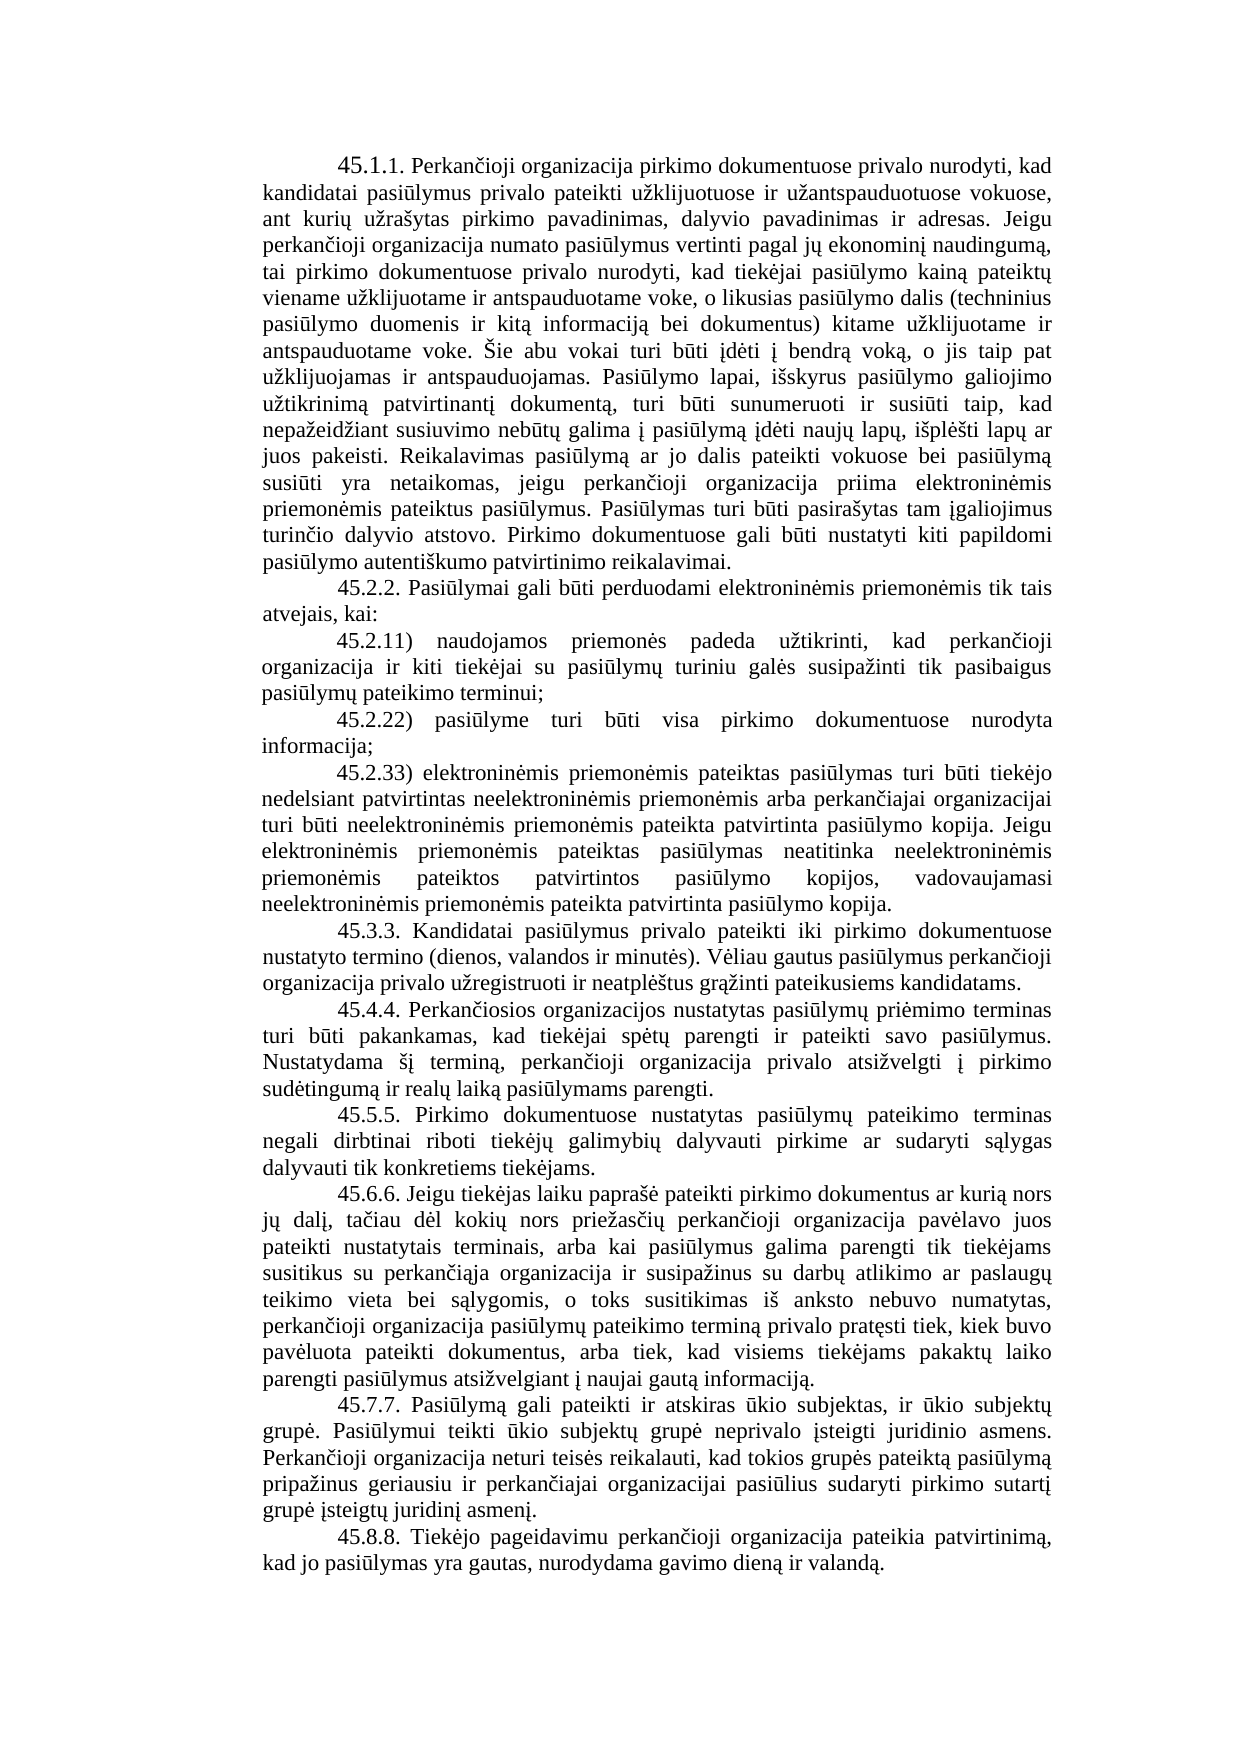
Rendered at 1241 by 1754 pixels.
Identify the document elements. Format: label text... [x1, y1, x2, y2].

subtitle 4. Perkančiosios organizacijos nustatytas pasiūlymų priėmimo terminas turi būti pakankamas, kad tiekėjai spėtų parengti ir pateikti savo pasiūlymus. Nustatydama šį terminą, perkančioji organizacija privalo atsižvelgti į pirkimo sudėtingumą ir realų laiką pasiūlymams parengti. [187, 996, 1053, 1101]
subtitle 8. Tiekėjo pageidavimu perkančioji organizacija pateikia patvirtinimą, kad jo pasiūlymas yra gautas, nurodydama gavimo dieną ir valandą. [187, 1523, 1053, 1576]
subtitle 1. Perkančioji organizacija pirkimo dokumentuose privalo nurodyti, kad kandidatai pasiūlymus privalo pateikti užklijuotuose ir užantspauduotuose vokuose, ant kurių užrašytas pirkimo pavadinimas, dalyvio pavadinimas ir adresas. Jeigu perkančioji organizacija numato pasiūlymus vertinti pagal jų ekonominį naudingumą, tai pirkimo dokumentuose privalo nurodyti, kad tiekėjai pasiūlymo kainą pateiktų viename užklijuotame ir antspauduotame voke, o likusias pasiūlymo dalis (techninius pasiūlymo duomenis ir kitą informaciją bei dokumentus) kitame užklijuotame ir antspauduotame voke. Šie abu vokai turi būti įdėti į bendrą voką, o jis taip pat užklijuojamas ir antspauduojamas. Pasiūlymo lapai, išskyrus pasiūlymo galiojimo užtikrinimą patvirtinantį dokumentą, turi būti sunumeruoti ir susiūti taip, kad nepažeidžiant susiuvimo nebūtų galima į pasiūlymą įdėti naujų lapų, išplėšti lapų ar juos pakeisti. Reikalavimas pasiūlymą ar jo dalis pateikti vokuose bei pasiūlymą susiūti yra netaikomas, jeigu perkančioji organizacija priima elektroninėmis priemonėmis pateiktus pasiūlymus. Pasiūlymas turi būti pasirašytas tam įgaliojimus turinčio dalyvio atstovo. Pirkimo dokumentuose gali būti nustatyti kiti papildomi pasiūlymo autentiškumo patvirtinimo reikalavimai. [187, 150, 1053, 574]
subtitle 1) naudojamos priemonės padeda užtikrinti, kad perkančioji organizacija ir kiti tiekėjai su pasiūlymų turiniu galės susipažinti tik pasibaigus pasiūlymų pateikimo terminui; [187, 627, 1053, 706]
subtitle 3) elektroninėmis priemonėmis pateiktas pasiūlymas turi būti tiekėjo nedelsiant patvirtintas neelektroninėmis priemonėmis arba perkančiajai organizacijai turi būti neelektroninėmis priemonėmis pateikta patvirtinta pasiūlymo kopija. Jeigu elektroninėmis priemonėmis pateiktas pasiūlymas neatitinka neelektroninėmis priemonėmis pateiktos patvirtintos pasiūlymo kopijos, vadovaujamasi neelektroninėmis priemonėmis pateikta patvirtinta pasiūlymo kopija. [187, 758, 1053, 917]
subtitle 3. Kandidatai pasiūlymus privalo pateikti iki pirkimo dokumentuose nustatyto termino (dienos, valandos ir minutės). Vėliau gautus pasiūlymus perkančioji organizacija privalo užregistruoti ir neatplėštus grąžinti pateikusiems kandidatams. [187, 917, 1053, 996]
subtitle 5. Pirkimo dokumentuose nustatytas pasiūlymų pateikimo terminas negali dirbtinai riboti tiekėjų galimybių dalyvauti pirkime ar sudaryti sąlygas dalyvauti tik konkretiems tiekėjams. [187, 1101, 1053, 1180]
subtitle 6. Jeigu tiekėjas laiku paprašė pateikti pirkimo dokumentus ar kurią nors jų dalį, tačiau dėl kokių nors priežasčių perkančioji organizacija pavėlavo juos pateikti nustatytais terminais, arba kai pasiūlymus galima parengti tik tiekėjams susitikus su perkančiąja organizacija ir susipažinus su darbų atlikimo ar paslaugų teikimo vieta bei sąlygomis, o toks susitikimas iš anksto nebuvo numatytas, perkančioji organizacija pasiūlymų pateikimo terminą privalo pratęsti tiek, kiek buvo pavėluota pateikti dokumentus, arba tiek, kad visiems tiekėjams pakaktų laiko parengti pasiūlymus atsižvelgiant į naujai gautą informaciją. [187, 1180, 1053, 1391]
subtitle 2. Pasiūlymai gali būti perduodami elektroninėmis priemonėmis tik tais atvejais, kai: [187, 574, 1053, 627]
subtitle 2) pasiūlyme turi būti visa pirkimo dokumentuose nurodyta informacija; [187, 706, 1053, 758]
subtitle 7. Pasiūlymą gali pateikti ir atskiras ūkio subjektas, ir ūkio subjektų grupė. Pasiūlymui teikti ūkio subjektų grupė neprivalo įsteigti juridinio asmens. Perkančioji organizacija neturi teisės reikalauti, kad tokios grupės pateiktą pasiūlymą pripažinus geriausiu ir perkančiajai organizacijai pasiūlius sudaryti pirkimo sutartį grupė įsteigtų juridinį asmenį. [187, 1391, 1053, 1523]
